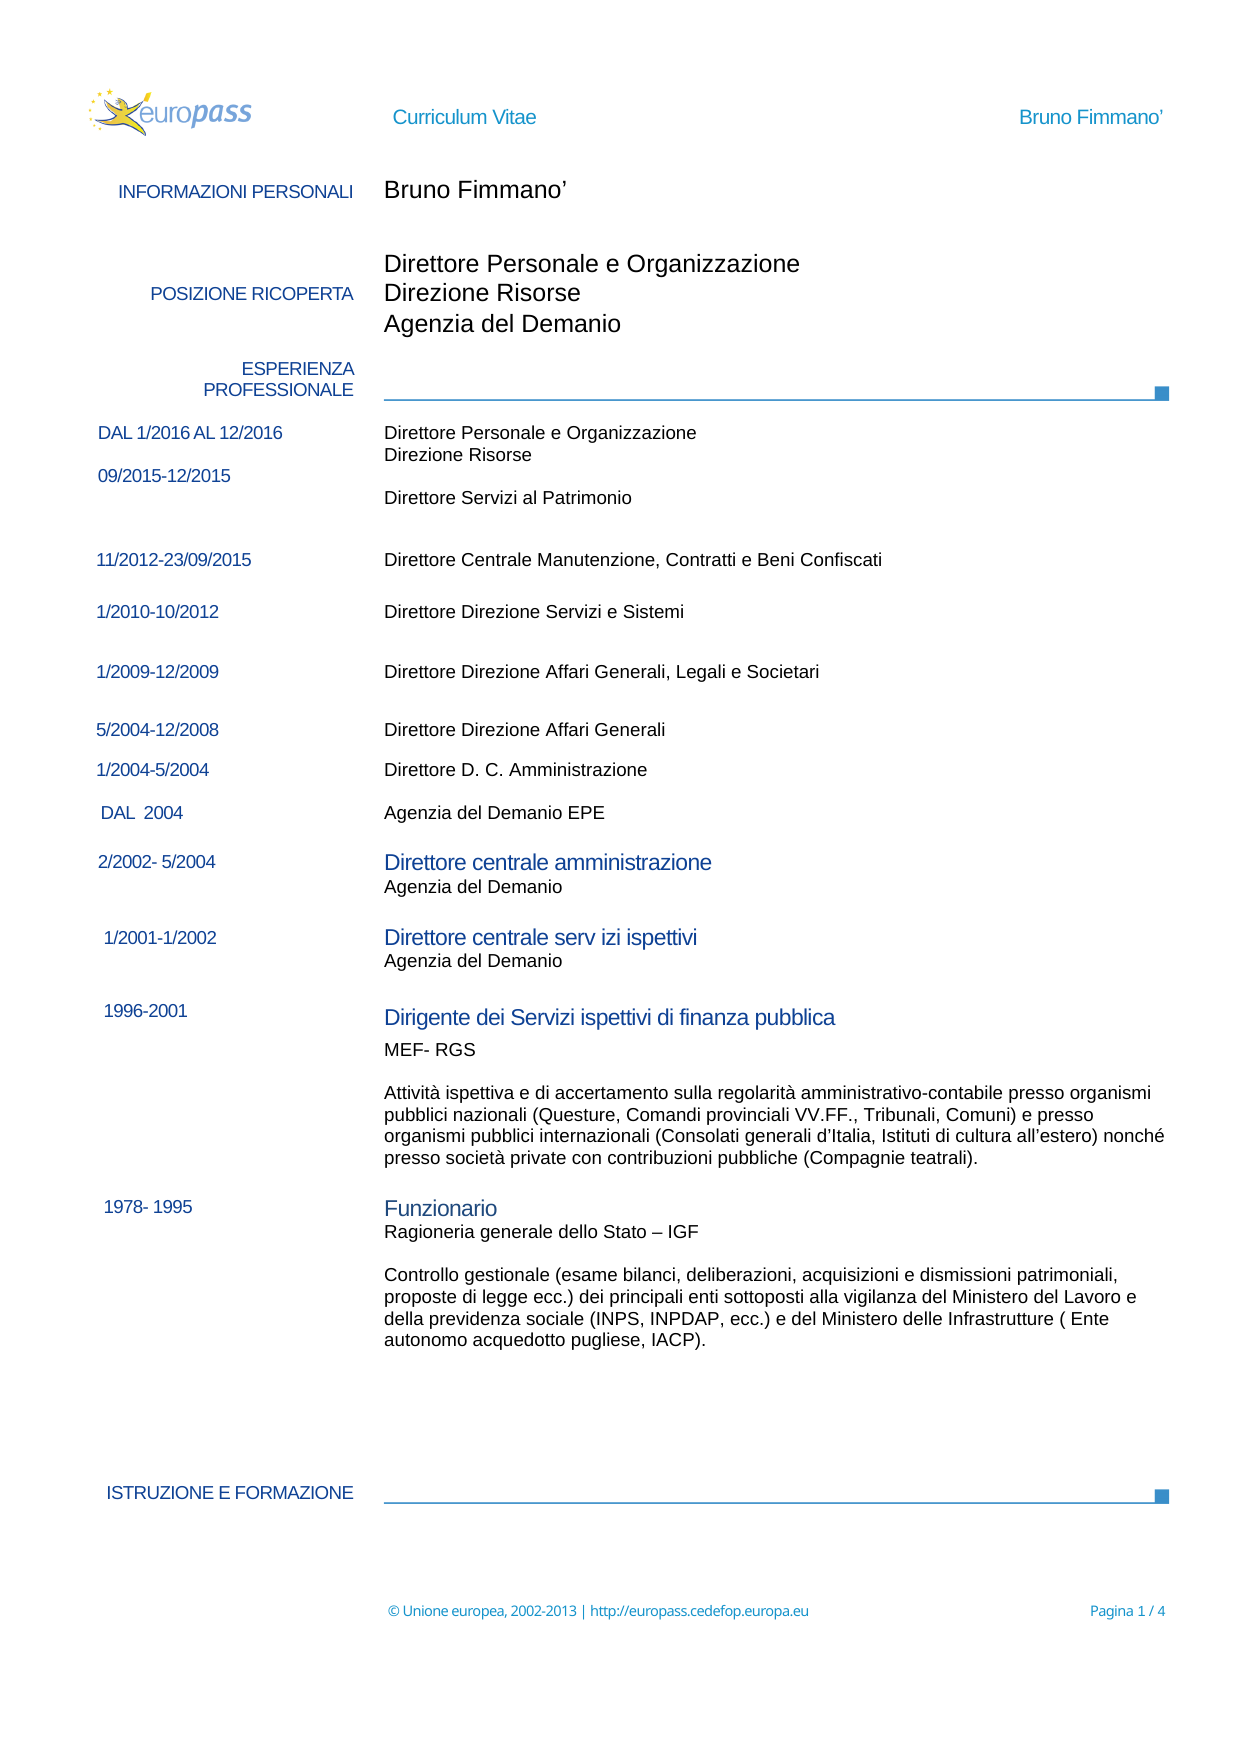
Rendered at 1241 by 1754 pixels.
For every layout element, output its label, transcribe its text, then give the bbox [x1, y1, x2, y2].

table_header ESPERIENZA PROFESSIONALE [89, 358, 384, 401]
table_cell DAL 1/2016 al 12/2016 09/2015-12/2015 [89, 401, 384, 518]
table_cell [384, 1351, 1169, 1386]
table_header 11/2012-23/09/2015 [89, 537, 384, 582]
table_header Bruno Fimmano’ [384, 171, 1169, 207]
table_cell [89, 207, 1169, 230]
table_header [384, 358, 1169, 399]
table_cell 1/2004-5/2004 DAL 2004 [89, 758, 384, 823]
table_header Direttore Centrale Manutenzione, Contratti e Beni Confiscati [384, 537, 1169, 582]
table_cell 1/2001-1/2002 1996-2001 1978- 1995 [89, 924, 384, 1386]
table_cell 5/2004-12/2008 [89, 701, 384, 758]
table_header Direttore Personale e Organizzazione Direzione Risorse Agenzia del Demanio [384, 250, 1169, 338]
table_cell Direttore Personale e Organizzazione Direzione Risorse Direttore Servizi al Patrimonio [384, 401, 1169, 518]
table_cell Direttore Direzione Affari Generali, Legali e Societari [384, 642, 1169, 701]
table_header [384, 1482, 1169, 1502]
table_header POSIZIONE RICOPERTA [89, 250, 384, 338]
table_cell Attività ispettiva e di accertamento sulla regolarità amministrativo-contabile presso organismi pubblici nazionali (Questure, Comandi provinciali VV.FF., Tribunali, Comuni) e presso organismi pubblici internazionali (Consolati generali d’Italia, Istituti di cultura all’estero) nonché presso società private con contribuzioni pubbliche (Compagnie teatrali). Funzionario Ragioneria generale dello Stato – IGF Controllo gestionale (esame bilanci, deliberazioni, acquisizioni e dismissioni patrimoniali, proposte di legge ecc.) dei principali enti sottoposti alla vigilanza del Ministero del Lavoro e della previdenza sociale (INPS, INPDAP, ecc.) e del Ministero delle Infrastrutture ( Ente autonomo acquedotto pugliese, IACP). [384, 1082, 1169, 1351]
table_header 2/2002- 5/2004 [89, 823, 384, 924]
table_header Direttore centrale amministrazione Agenzia del Demanio [384, 823, 1169, 924]
table_cell 1/2010-10/2012 [89, 582, 384, 642]
table_cell 1/2009-12/2009 [89, 642, 384, 701]
table_cell Dirigente dei Servizi ispettivi di finanza pubblica MEF- RGS [384, 998, 1169, 1082]
table_header INFORMAZIONI PERSONALI [89, 171, 384, 207]
table_cell Direttore Direzione Servizi e Sistemi [384, 582, 1169, 642]
table_cell Direttore Direzione Affari Generali [384, 701, 1169, 758]
table_cell Direttore D. C. Amministrazione Agenzia del Demanio EPE [384, 758, 1169, 823]
table_cell Direttore centrale serv izi ispettivi Agenzia del Demanio [384, 924, 1169, 998]
table_header ISTRUZIONE E FORMAZIONE [89, 1482, 384, 1504]
